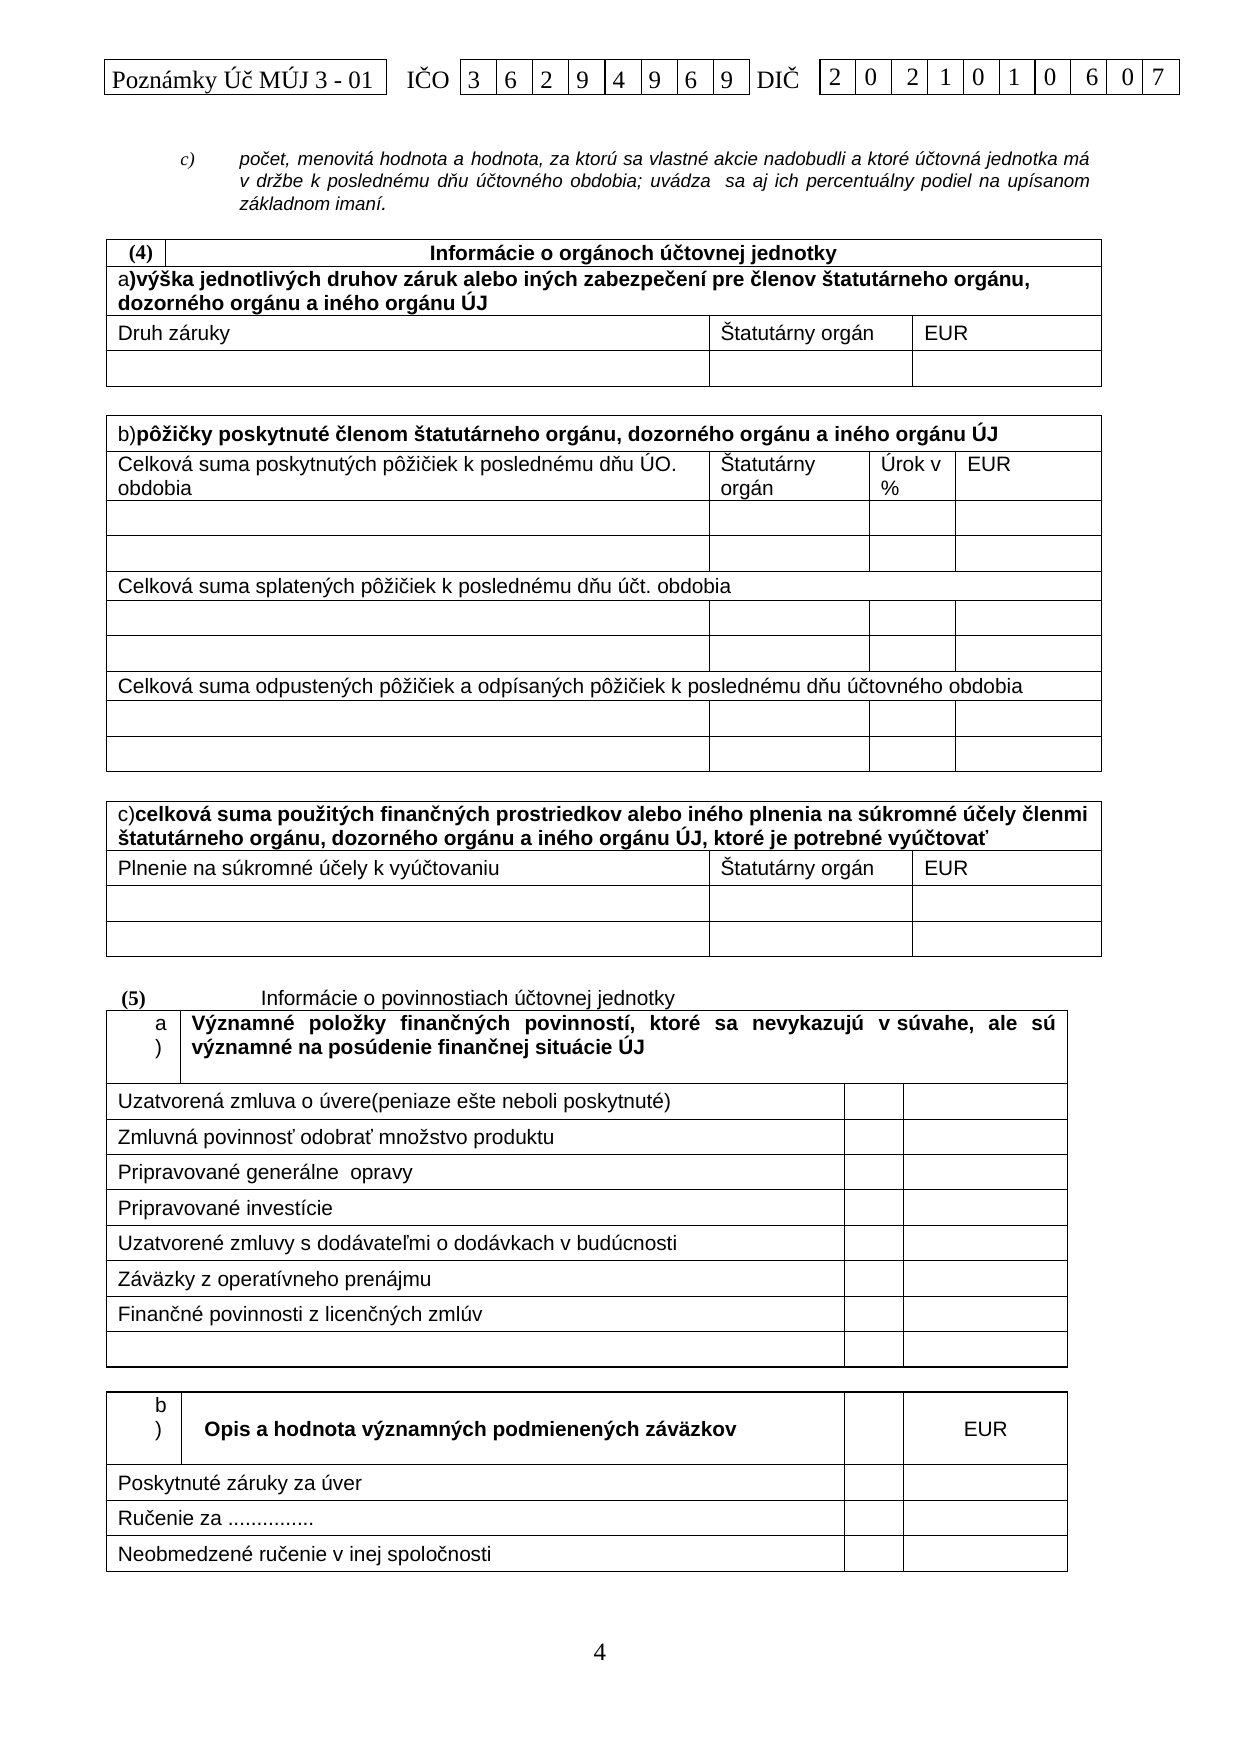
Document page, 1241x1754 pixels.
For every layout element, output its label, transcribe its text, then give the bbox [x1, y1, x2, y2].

table_cell [904, 1536, 1067, 1571]
table_header b)pôžičky poskytnuté členom štatutárneho orgánu, dozorného orgánu a iného orgánu ÚJ [107, 416, 1101, 451]
table_cell [913, 351, 1101, 386]
table_cell [956, 536, 1101, 571]
table_header Informácie o orgánoch účtovnej jednotky [166, 240, 1101, 266]
table_cell Celková suma splatených pôžičiek k poslednému dňu účt. obdobia [107, 572, 1101, 600]
table_cell [904, 1501, 1067, 1535]
table_cell [904, 1297, 1067, 1331]
table_cell [956, 737, 1101, 771]
table_cell [845, 1536, 903, 1571]
table_cell [845, 1190, 903, 1225]
table_cell [904, 1155, 1067, 1189]
table_cell [710, 636, 869, 671]
table_cell [870, 701, 955, 736]
table_cell [904, 1261, 1067, 1296]
table_cell [845, 1501, 903, 1535]
list Informácie o povinnostiach účtovnej jednotky [121, 986, 1092, 1010]
table_cell Pripravované generálne opravy [107, 1155, 844, 1189]
table_cell [845, 1120, 903, 1154]
table_cell [845, 1332, 903, 1366]
table_cell Uzatvorené zmluvy s dodávateľmi o dodávkach v budúcnosti [107, 1226, 844, 1260]
table_cell [107, 636, 709, 671]
table_header [107, 1393, 181, 1464]
table_cell EUR [913, 851, 1101, 885]
table_cell [956, 601, 1101, 635]
table_cell [870, 501, 955, 535]
table_cell Neobmedzené ručenie v inej spoločnosti [107, 1536, 844, 1571]
table_cell [956, 636, 1101, 671]
table_cell [710, 886, 912, 921]
table_cell Záväzky z operatívneho prenájmu [107, 1261, 844, 1296]
table_cell [870, 601, 955, 635]
table_cell Zmluvná povinnosť odobrať množstvo produktu [107, 1120, 844, 1154]
table_header Významné položky finančných povinností, ktoré sa nevykazujú v súvahe, ale sú významné na posúdenie finančnej situácie ÚJ [181, 1011, 1067, 1083]
table_cell Štatutárny orgán [710, 316, 912, 350]
table_cell Uzatvorená zmluva o úvere(peniaze ešte neboli poskytnuté) [107, 1084, 844, 1118]
table_cell [956, 701, 1101, 736]
table_cell [913, 886, 1101, 921]
table_cell [107, 601, 709, 635]
table_cell [710, 601, 869, 635]
table_cell [956, 501, 1101, 535]
table_cell [710, 536, 869, 571]
table_header EUR [904, 1393, 1067, 1464]
table_cell Ručenie za ............... [107, 1501, 844, 1535]
table_cell a)výška jednotlivých druhov záruk alebo iných zabezpečení pre členov štatutárneho orgánu, dozorného orgánu a iného orgánu ÚJ [107, 267, 1101, 315]
table_cell [845, 1261, 903, 1296]
table_cell Štatutárny orgán [710, 851, 912, 885]
table_cell [107, 351, 709, 386]
table_cell EUR [956, 452, 1101, 500]
table_cell [845, 1226, 903, 1260]
table_cell Finančné povinnosti z licenčných zmlúv [107, 1297, 844, 1331]
table_cell [107, 737, 709, 771]
table_header [107, 1011, 180, 1083]
table_cell Pripravované investície [107, 1190, 844, 1225]
table_header [107, 240, 165, 266]
table_header Opis a hodnota významných podmienených záväzkov [182, 1393, 844, 1464]
table_cell [107, 701, 709, 736]
table_cell [107, 886, 709, 921]
table_cell Plnenie na súkromné účely k vyúčtovaniu [107, 851, 709, 885]
table_cell [904, 1226, 1067, 1260]
table_cell [107, 1332, 844, 1366]
table_cell Druh záruky [107, 316, 709, 350]
table_cell [845, 1297, 903, 1331]
table_cell [904, 1465, 1067, 1500]
table_cell [904, 1120, 1067, 1154]
table_cell [710, 701, 869, 736]
table_cell [710, 501, 869, 535]
table_cell [870, 636, 955, 671]
table_cell [913, 922, 1101, 956]
table_cell EUR [913, 316, 1101, 350]
table_header c)celková suma použitých finančných prostriedkov alebo iného plnenia na súkromné účely členmi štatutárneho orgánu, dozorného orgánu a iného orgánu ÚJ, ktoré je potrebné vyúčtovať [107, 802, 1101, 850]
table_cell [710, 922, 912, 956]
table_cell Celková suma poskytnutých pôžičiek k poslednému dňu ÚO. obdobia [107, 452, 709, 500]
table_cell [845, 1155, 903, 1189]
table_cell [107, 922, 709, 956]
table_cell [845, 1084, 903, 1118]
table_header [845, 1393, 903, 1464]
table_cell [870, 536, 955, 571]
table_cell [107, 536, 709, 571]
table_cell [904, 1190, 1067, 1225]
table_cell [870, 737, 955, 771]
table_cell [845, 1465, 903, 1500]
table_cell [710, 351, 912, 386]
table_cell [107, 501, 709, 535]
table_cell Štatutárny orgán [710, 452, 869, 500]
table_cell [710, 737, 869, 771]
list počet, menovitá hodnota a hodnota, za ktorú sa vlastné akcie nadobudli a ktoré účtovná jednotka má v držbe k poslednému dňu účtovného obdobia; uvádza sa aj ich percentuálny podiel na upísanom základnom imaní. [180, 148, 1092, 215]
table_cell Úrok v % [870, 452, 955, 500]
table_cell [904, 1332, 1067, 1366]
table_cell Celková suma odpustených pôžičiek a odpísaných pôžičiek k poslednému dňu účtovného obdobia [107, 672, 1101, 700]
table_cell [904, 1084, 1067, 1118]
table_cell Poskytnuté záruky za úver [107, 1465, 844, 1500]
